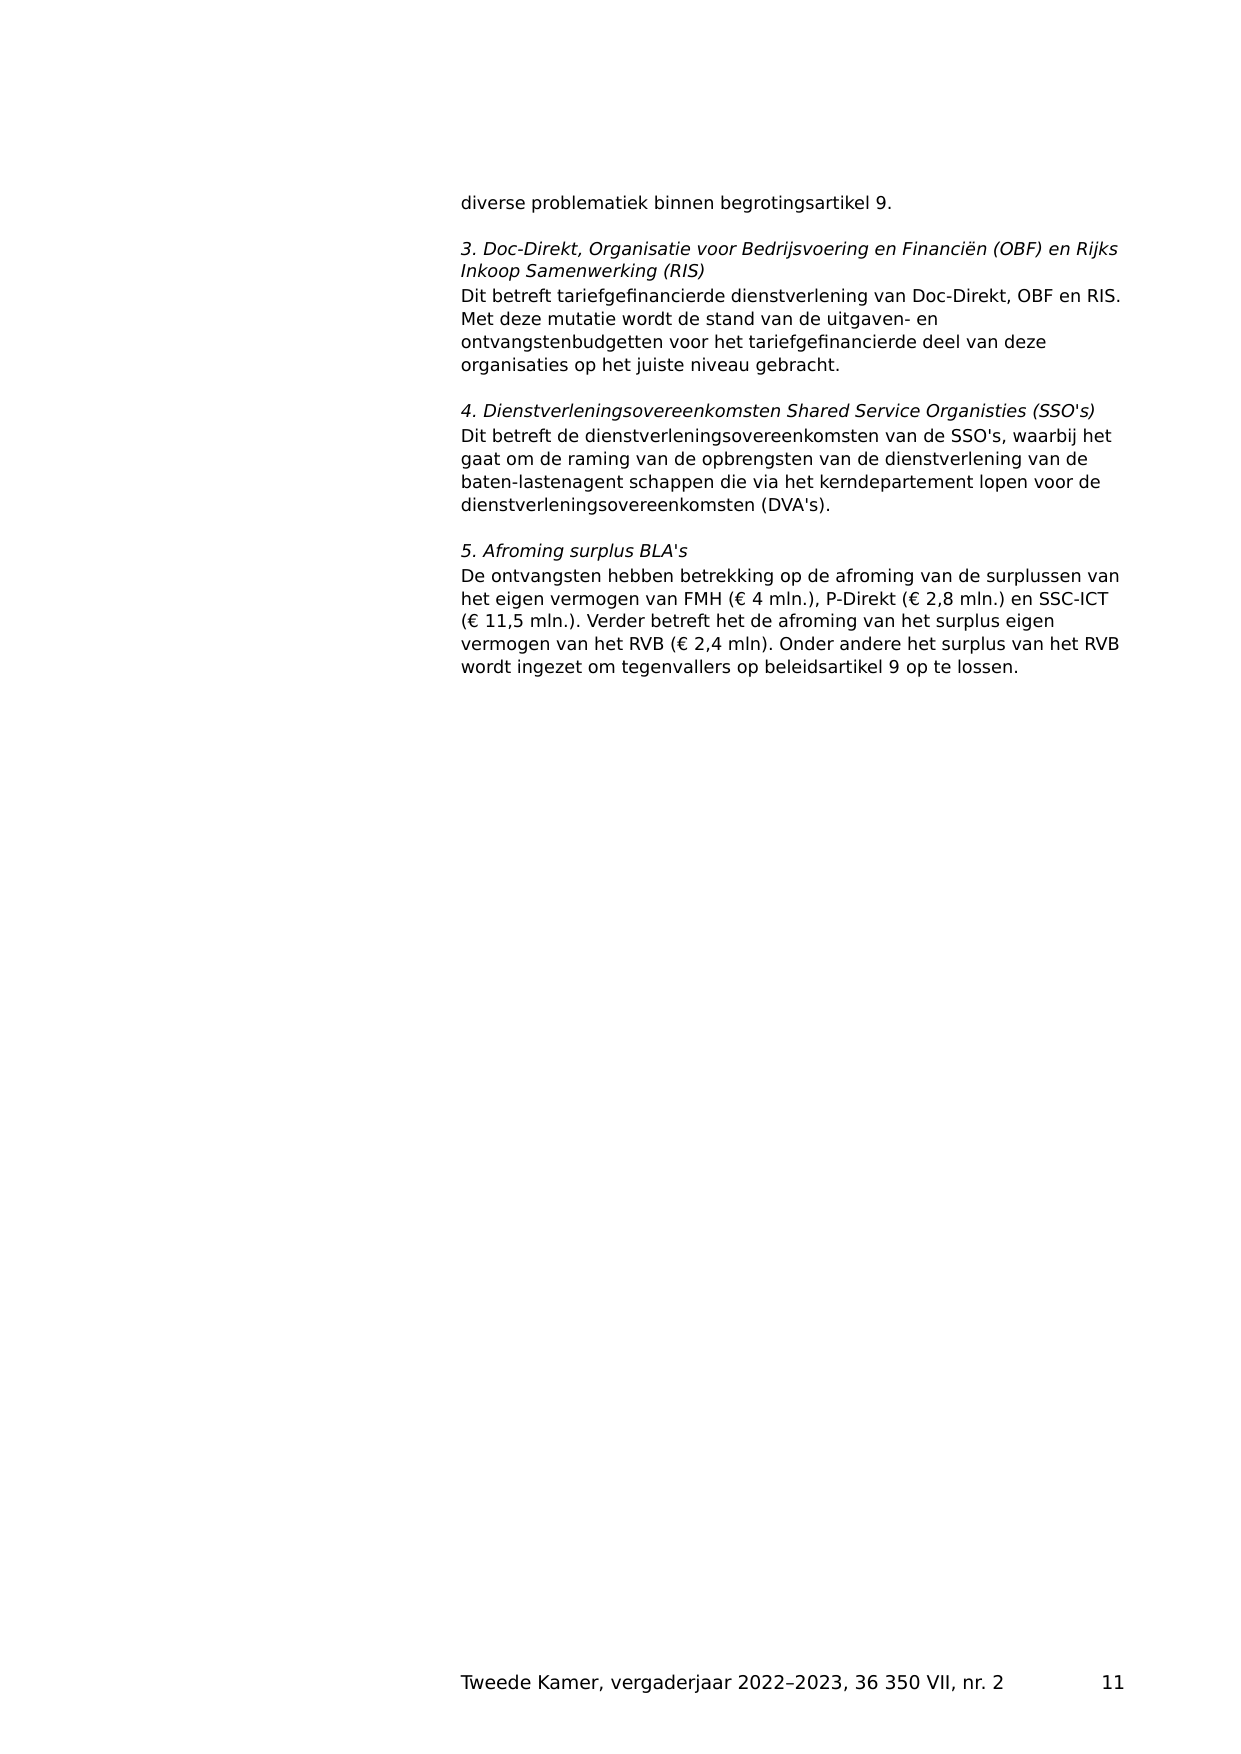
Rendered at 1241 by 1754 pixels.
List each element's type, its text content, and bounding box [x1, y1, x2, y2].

text diverse problematiek binnen begrotingsartikel 9. [461, 191, 1125, 214]
text 4. Dienstverleningsovereenkomsten Shared Service Organisties (SSO's) [461, 399, 1125, 422]
text 3. Doc-Direkt, Organisatie voor Bedrijsvoering en Financiën (OBF) en Rijks Inkoop Samenwerking (RIS) [461, 237, 1125, 282]
text 5. Afroming surplus BLA's [461, 539, 1125, 562]
text De ontvangsten hebben betrekking op de afroming van de surplussen van het eigen vermogen van FMH (€ 4 mln.), P-Direkt (€ 2,8 mln.) en SSC-ICT (€ 11,5 mln.). Verder betreft het de afroming van het surplus eigen vermogen van het RVB (€ 2,4 mln). Onder andere het surplus van het RVB wordt ingezet om tegenvallers op beleidsartikel 9 op te lossen. [461, 564, 1125, 678]
text Dit betreft tariefgefinancierde dienstverlening van Doc-Direkt, OBF en RIS. Met deze mutatie wordt de stand van de uitgaven- en ontvangstenbudgetten voor het tariefgefinancierde deel van deze organisaties op het juiste niveau gebracht. [461, 284, 1125, 376]
text Dit betreft de dienstverleningsovereenkomsten van de SSO's, waarbij het gaat om de raming van de opbrengsten van de dienstverlening van de baten-lastenagent schappen die via het kerndepartement lopen voor de dienstverleningsovereenkomsten (DVA's). [461, 424, 1125, 516]
